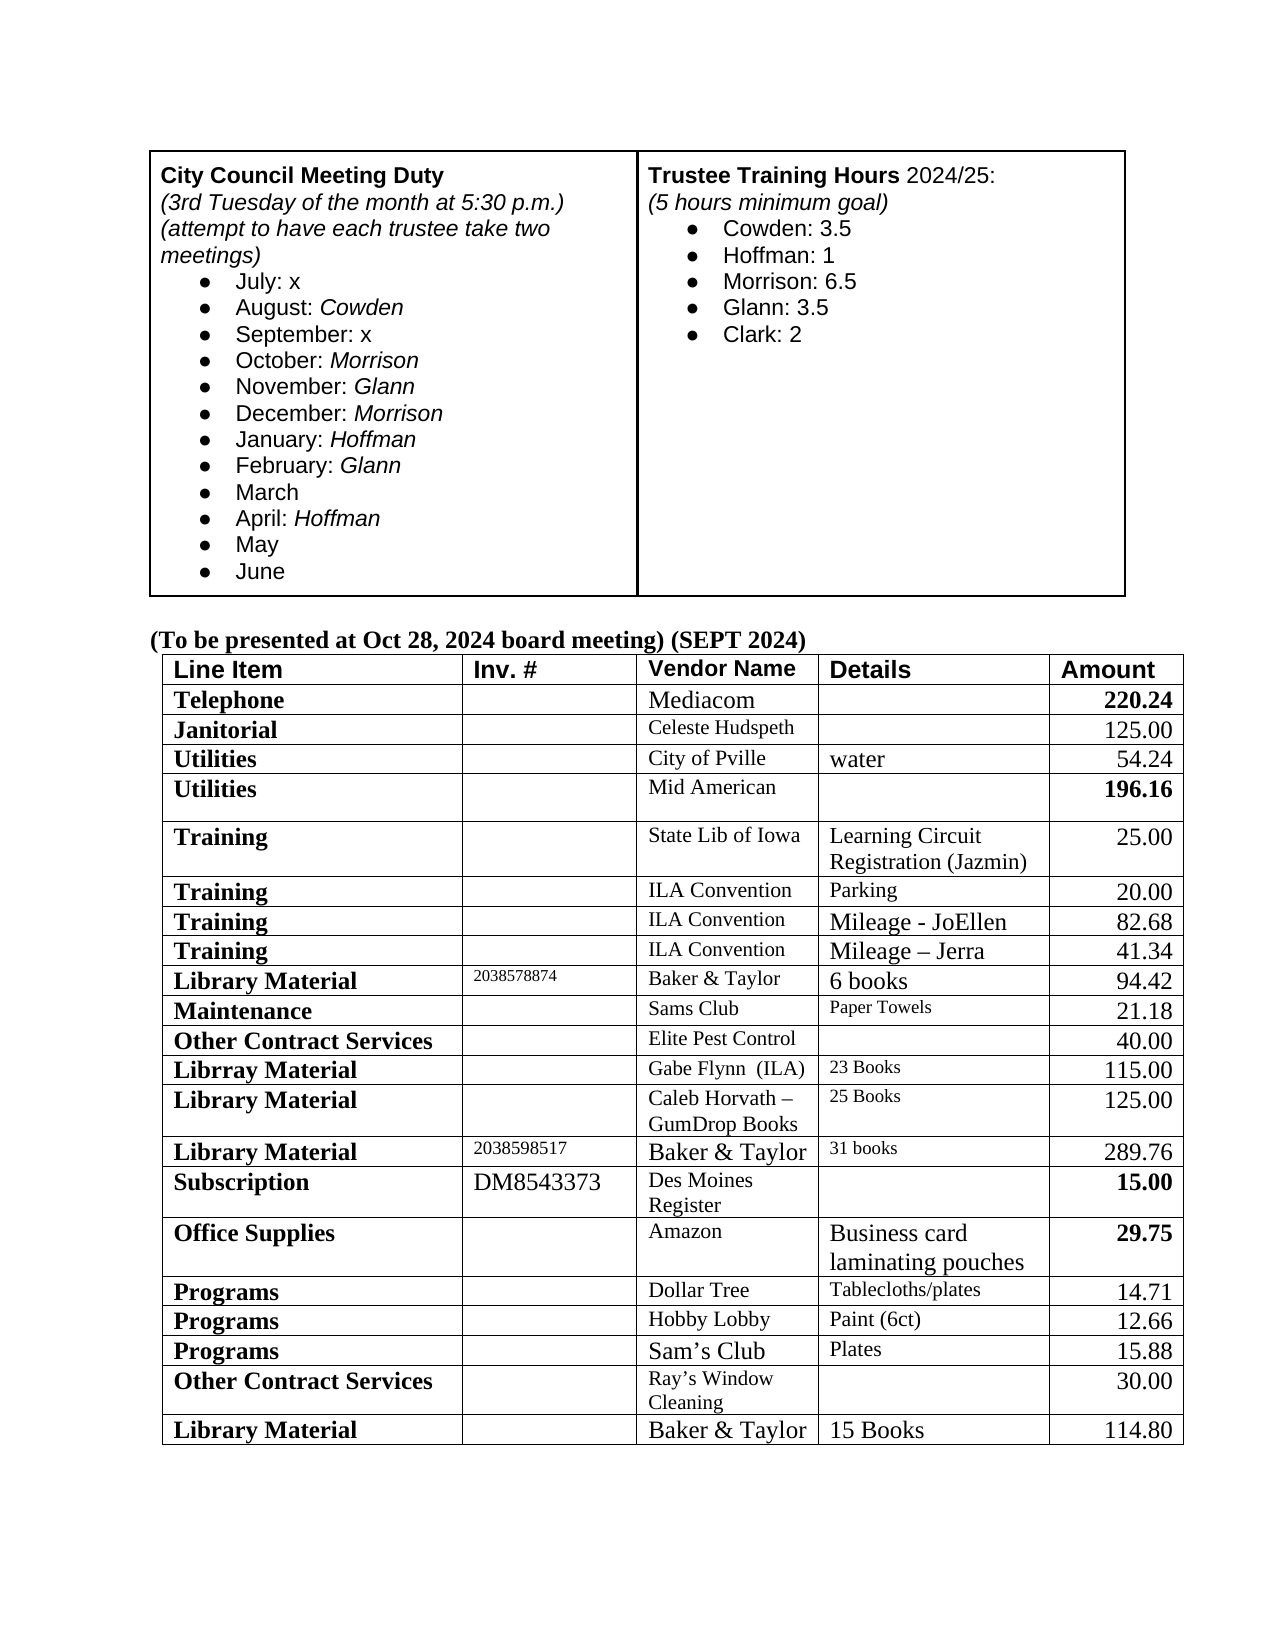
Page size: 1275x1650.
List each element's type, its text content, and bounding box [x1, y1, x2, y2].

table_cell Training [163, 936, 462, 965]
table_cell 25.00 [1050, 822, 1183, 876]
table_cell [819, 1167, 1049, 1217]
table_cell Utilities [163, 774, 462, 821]
table_cell [463, 1306, 636, 1335]
table_cell 15 Books [819, 1415, 1049, 1444]
table_cell 196.16 [1050, 774, 1183, 821]
table_cell 29.75 [1050, 1218, 1183, 1276]
table_cell 40.00 [1050, 1026, 1183, 1054]
table_cell [463, 936, 636, 965]
table_cell Programs [163, 1336, 462, 1365]
table_cell 125.00 [1050, 715, 1183, 743]
table_cell Training [163, 907, 462, 935]
table_cell Baker & Taylor [637, 1137, 818, 1166]
table_cell Telephone [163, 685, 462, 714]
table_cell Librray Material [163, 1056, 462, 1084]
table_cell 289.76 [1050, 1137, 1183, 1166]
table_cell Programs [163, 1306, 462, 1335]
table_cell [819, 1026, 1049, 1054]
table_cell Amazon [637, 1218, 818, 1276]
table_cell Hobby Lobby [637, 1306, 818, 1335]
table_cell Training [163, 877, 462, 906]
table_cell [463, 822, 636, 876]
table_cell [819, 774, 1049, 821]
table_cell 20.00 [1050, 877, 1183, 906]
table_cell Ray’s Window Cleaning [637, 1366, 818, 1414]
table_cell [463, 907, 636, 935]
table_cell Other Contract Services [163, 1026, 462, 1054]
table_cell [819, 715, 1049, 743]
table_cell Janitorial [163, 715, 462, 743]
table_cell 23 Books [819, 1056, 1049, 1084]
table_cell 82.68 [1050, 907, 1183, 935]
table_cell [463, 1366, 636, 1414]
table_cell 12.66 [1050, 1306, 1183, 1335]
table_cell [463, 1056, 636, 1084]
table_cell 220.24 [1050, 685, 1183, 714]
table_cell 21.18 [1050, 996, 1183, 1025]
table_cell Subscription [163, 1167, 462, 1217]
table_header Amount [1050, 655, 1183, 684]
table_cell Other Contract Services [163, 1366, 462, 1414]
text (To be presented at Oct 28, 2024 board meeting) (SEPT 2024) [150, 625, 1125, 654]
table_cell Utilities [163, 745, 462, 773]
table_cell Library Material [163, 1137, 462, 1166]
table_cell [463, 1085, 636, 1136]
table_header Trustee Training Hours 2024/25: (5 hours minimum goal) Cowden: 3.5 Hoffman: 1 Morrison: 6.5 Glann: 3.5 Clark: 2 [639, 152, 1124, 594]
table_cell 125.00 [1050, 1085, 1183, 1136]
table_cell 2038598517 [463, 1137, 636, 1166]
table_cell Sam’s Club [637, 1336, 818, 1365]
table_cell Programs [163, 1277, 462, 1305]
table_cell Plates [819, 1336, 1049, 1365]
table_cell 2038578874 [463, 966, 636, 995]
table_cell Sams Club [637, 996, 818, 1025]
table_header Line Item [163, 655, 462, 684]
table_cell water [819, 745, 1049, 773]
table_cell [463, 877, 636, 906]
table_cell [463, 685, 636, 714]
table_cell [463, 1218, 636, 1276]
table_cell Tablecloths/plates [819, 1277, 1049, 1305]
table_cell Learning Circuit Registration (Jazmin) [819, 822, 1049, 876]
table_cell 25 Books [819, 1085, 1049, 1136]
table_cell City of Pville [637, 745, 818, 773]
table_cell 114.80 [1050, 1415, 1183, 1444]
table_cell Dollar Tree [637, 1277, 818, 1305]
table_cell 15.00 [1050, 1167, 1183, 1217]
table_cell Mediacom [637, 685, 818, 714]
table_cell [463, 996, 636, 1025]
table_cell [819, 685, 1049, 714]
table_cell [463, 774, 636, 821]
table_cell 94.42 [1050, 966, 1183, 995]
table_cell Library Material [163, 1415, 462, 1444]
table_cell Maintenance [163, 996, 462, 1025]
table_cell Caleb Horvath – GumDrop Books [637, 1085, 818, 1136]
table_cell [463, 745, 636, 773]
table_cell Library Material [163, 966, 462, 995]
table_cell Baker & Taylor [637, 1415, 818, 1444]
table_cell Parking [819, 877, 1049, 906]
table_header Inv. # [463, 655, 636, 684]
table_cell State Lib of Iowa [637, 822, 818, 876]
table_cell Elite Pest Control [637, 1026, 818, 1054]
table_cell [463, 715, 636, 743]
table_cell Paper Towels [819, 996, 1049, 1025]
table_header Details [819, 655, 1049, 684]
table_cell Celeste Hudspeth [637, 715, 818, 743]
table_cell Training [163, 822, 462, 876]
table_cell Business card laminating pouches [819, 1218, 1049, 1276]
table_cell Mileage - JoEllen [819, 907, 1049, 935]
table_header Vendor Name [637, 655, 818, 684]
table_cell Paint (6ct) [819, 1306, 1049, 1335]
table_cell 54.24 [1050, 745, 1183, 773]
table_cell [463, 1415, 636, 1444]
table_cell [463, 1277, 636, 1305]
table_cell 115.00 [1050, 1056, 1183, 1084]
table_cell Mileage – Jerra [819, 936, 1049, 965]
table_cell [819, 1366, 1049, 1414]
table_cell 41.34 [1050, 936, 1183, 965]
table_cell Library Material [163, 1085, 462, 1136]
table_cell [463, 1336, 636, 1365]
table_header City Council Meeting Duty (3rd Tuesday of the month at 5:30 p.m.) (attempt to have each trustee take two meetings) July: x August: Cowden September: x October: Morrison November: Glann December: Morrison January: Hoffman February: Glann March April: Hoffman May June [151, 152, 636, 594]
table_cell 14.71 [1050, 1277, 1183, 1305]
table_cell 31 books [819, 1137, 1049, 1166]
table_cell 15.88 [1050, 1336, 1183, 1365]
table_cell Baker & Taylor [637, 966, 818, 995]
table_cell Des Moines Register [637, 1167, 818, 1217]
table_cell ILA Convention [637, 907, 818, 935]
table_cell 30.00 [1050, 1366, 1183, 1414]
table_cell Mid American [637, 774, 818, 821]
table_cell [463, 1026, 636, 1054]
table_cell Gabe Flynn (ILA) [637, 1056, 818, 1084]
table_cell 6 books [819, 966, 1049, 995]
table_cell Office Supplies [163, 1218, 462, 1276]
table_cell ILA Convention [637, 877, 818, 906]
table_cell ILA Convention [637, 936, 818, 965]
table_cell DM8543373 [463, 1167, 636, 1217]
